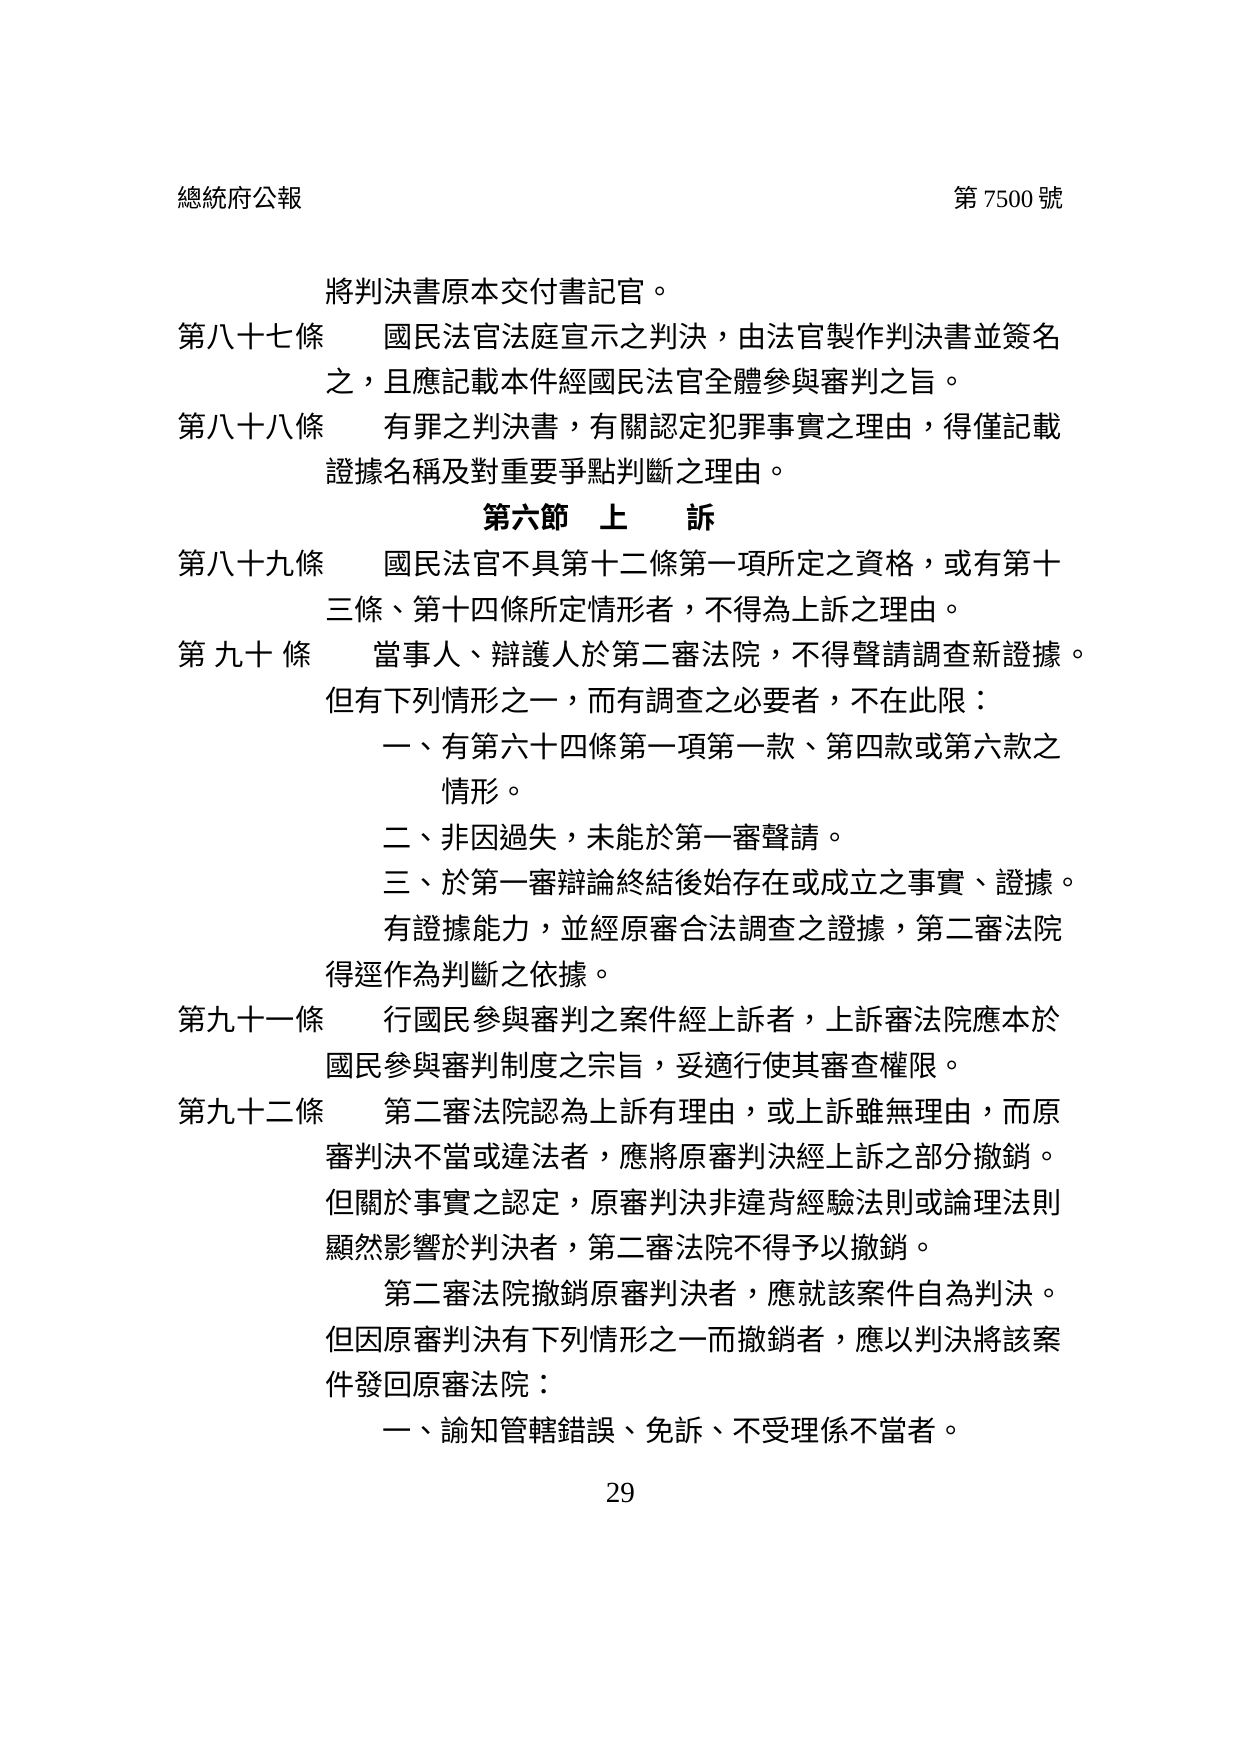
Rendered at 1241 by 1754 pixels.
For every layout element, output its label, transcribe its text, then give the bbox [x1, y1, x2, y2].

text 第九十二條 第二審法院認為上訴有理由，或上訴雖無理由，而原審判決不當或違法者，應將原審判決經上訴之部分撤銷。但關於事實之認定，原審判決非違背經驗法則或論理法則，顯然影響於判決者，第二審法院不得予以撤銷。 [177, 1086, 1063, 1268]
text 第八十七條 國民法官法庭宣示之判決，由法官製作判決書並簽名之，且應記載本件經國民法官全體參與審判之旨。 [177, 311, 1063, 401]
text 第八十八條 有罪之判決書，有關認定犯罪事實之理由，得僅記載證據名稱及對重要爭點判斷之理由。 [177, 401, 1063, 492]
text 有證據能力，並經原審合法調查之證據，第二審法院得逕作為判斷之依據。 [325, 903, 1063, 994]
text 一、諭知管轄錯誤、免訴、不受理係不當者。 [382, 1405, 1063, 1451]
text 三、 於第一審辯論終結後始存在或成立之事實、證據。 [382, 857, 1063, 903]
text 第六節 上 訴 [482, 492, 1063, 538]
text 二、非因過失，未能於第一審聲請。 [382, 812, 1063, 857]
text 第九十一條 行國民參與審判之案件經上訴者，上訴審法院應本於國民參與審判制度之宗旨，妥適行使其審查權限。 [177, 994, 1063, 1086]
text 一、 有第六十四條第一項第一款、第四款或第六款之情形。 [382, 721, 1063, 812]
text 第 九十 條 當事人、辯護人於第二審法院，不得聲請調查新證據。但有下列情形之一，而有調查之必要者，不在此限： [177, 629, 1063, 721]
text 將判決書原本交付書記官。 [325, 266, 1063, 311]
text 第二審法院撤銷原審判決者，應就該案件自為判決。但因原審判決有下列情形之一而撤銷者，應以判決將該案件發回原審法院： [325, 1268, 1063, 1405]
text 第八十九條 國民法官不具第十二條第一項所定之資格，或有第十三條、第十四條所定情形者，不得為上訴之理由。 [177, 538, 1063, 629]
